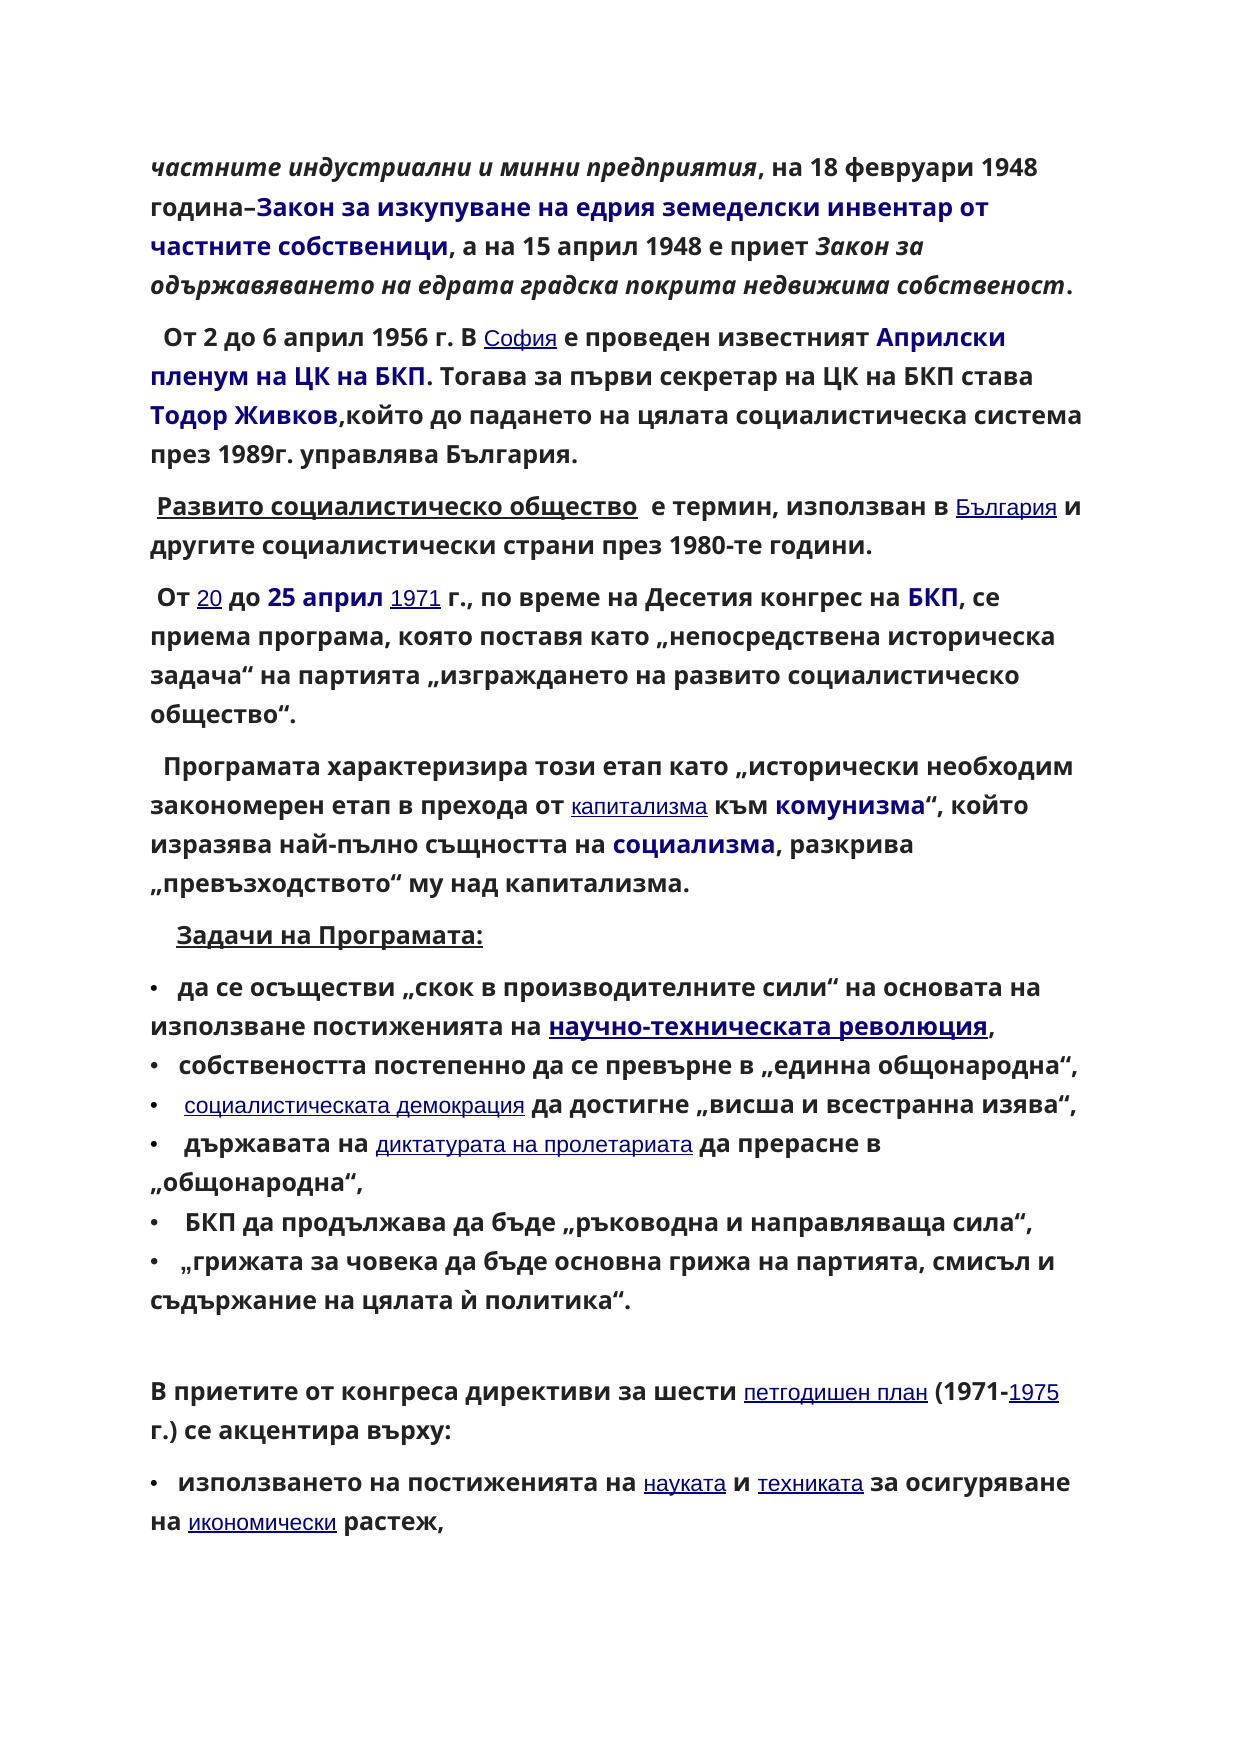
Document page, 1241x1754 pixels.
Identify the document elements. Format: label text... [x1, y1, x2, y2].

list собствеността постепенно да се превърне в „единна общонародна“, [150, 1047, 1090, 1082]
text Развито социалистическо общество е термин, използван в България и другите социалистически страни през 1980-те години. [150, 488, 1090, 562]
text От 2 до 6 април 1956 г. В София е проведен известният Априлски пленум на ЦК на БКП. Тогава за първи секретар на ЦК на БКП става Тодор Живков,който до падането на цялата социалистическа система през 1989г. управлява България. [150, 319, 1090, 471]
list БКП да продължава да бъде „ръководна и направляваща сила“, [150, 1204, 1090, 1238]
list социалистическата демокрация да достигне „висша и всестранна изява“, [150, 1087, 1090, 1121]
text Програмата характеризира този етап като „исторически необходим закономерен етап в прехода от капитализма към комунизма“, който изразява най-пълно същността на социализма, разкрива „превъзходството“ му над капитализма. [150, 748, 1090, 900]
text Задачи на Програмата: [150, 917, 1090, 952]
text От 20 до 25 април 1971 г., по време на Десетия конгрес на БКП, се приема програма, която поставя като „непосредствена историческа задача“ на партията „изграждането на развито социалистическо общество“. [150, 579, 1090, 731]
list „грижата за човека да бъде основна грижа на партията, смисъл и съдържание на цялата ѝ политика“. [150, 1243, 1090, 1317]
text В приетите от конгреса директиви за шести петгодишен план (1971-1975 г.) се акцентира върху: [150, 1373, 1090, 1447]
text частните индустриални и минни предприятия, на 18 февруари 1948 година–Закон за изкупуване на едрия земеделски инвентар от частните собственици, а на 15 април 1948 е приет Закон за одържавяването на едрата градска покрита недвижима собственост. [150, 150, 1090, 302]
list използването на постиженията на науката и техниката за осигуряване на икономически растеж, [150, 1464, 1090, 1537]
list държавата на диктатурата на пролетариата да прерасне в „общонародна“, [150, 1126, 1090, 1199]
list да се осъществи „скок в производителните сили“ на основата на използване постиженията на научно-техническата революция, [150, 969, 1090, 1042]
